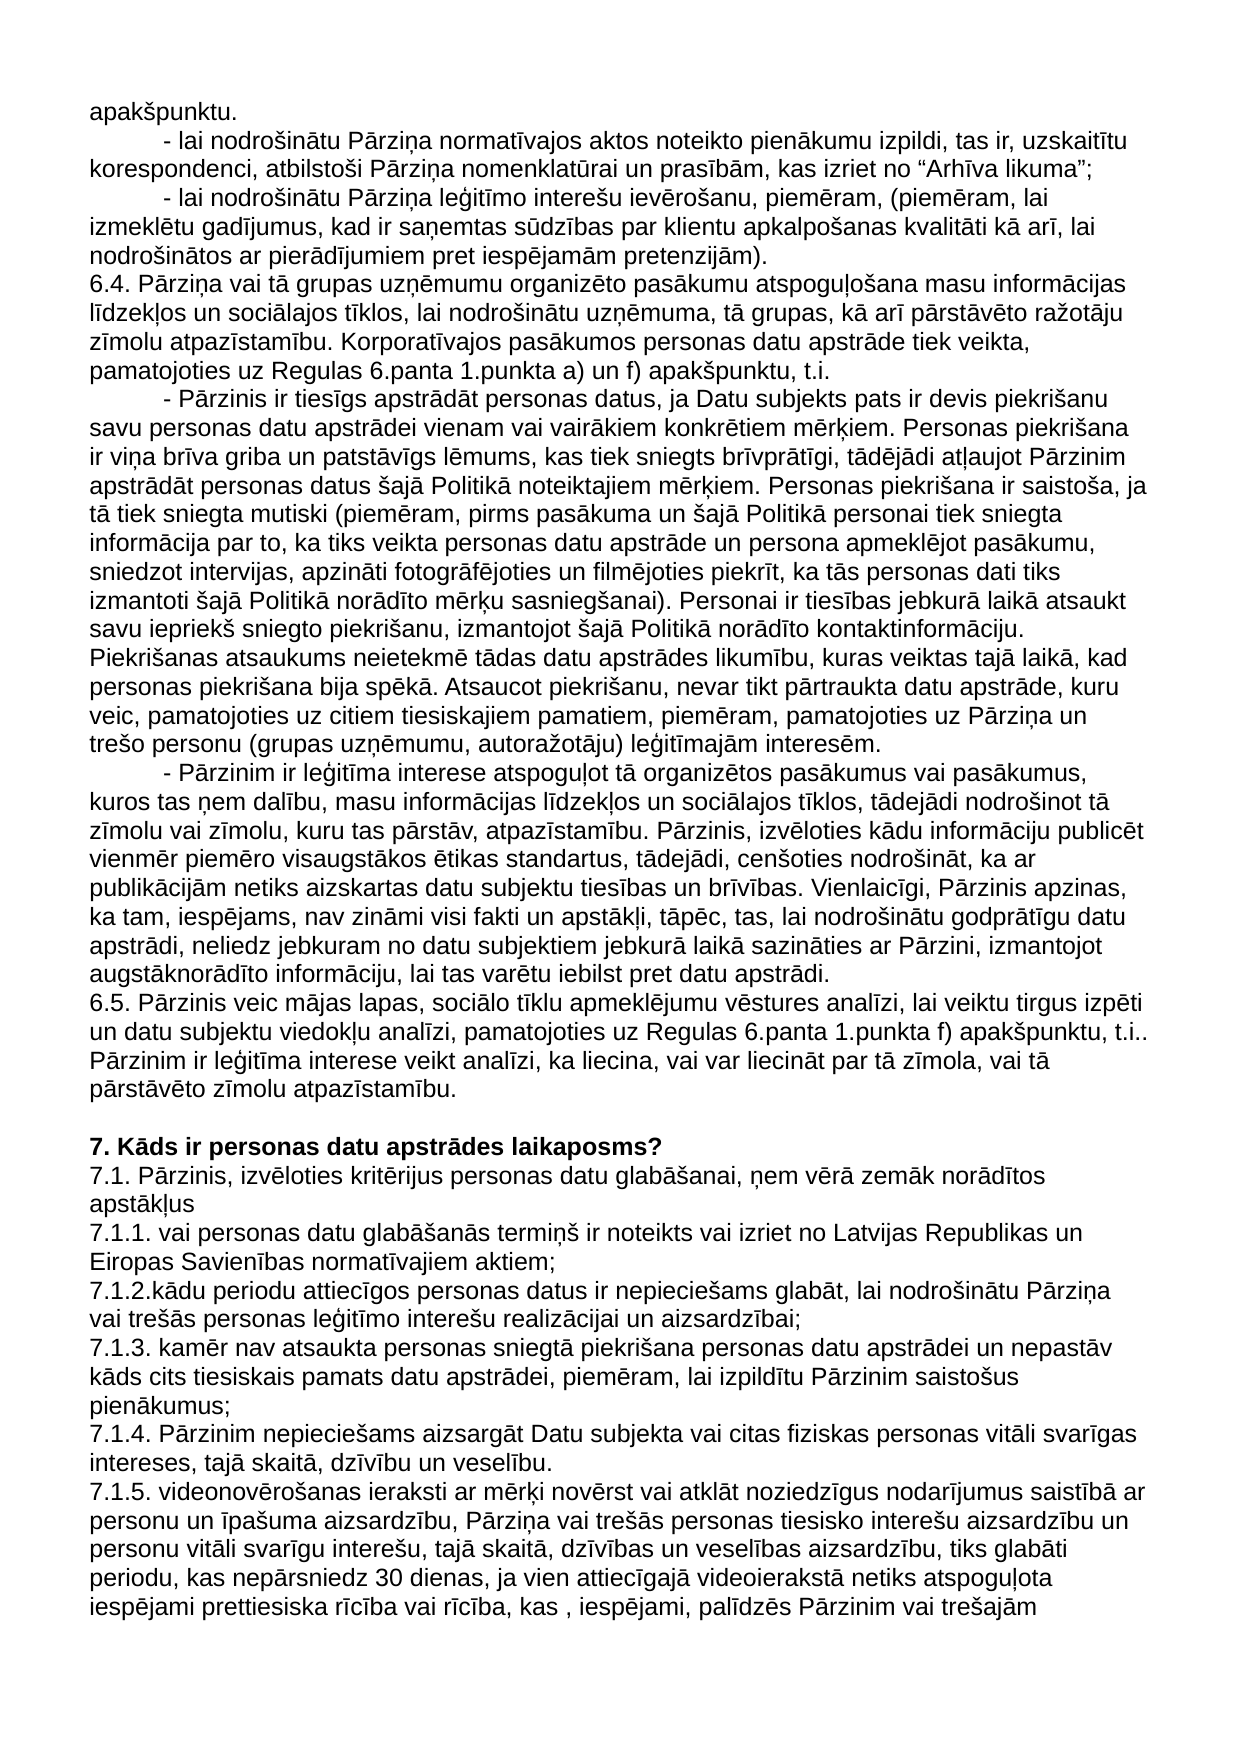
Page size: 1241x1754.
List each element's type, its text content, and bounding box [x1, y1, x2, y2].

text apakšpunktu. - lai nodrošinātu Pārziņa normatīvajos aktos noteikto pienākumu izpildi, tas ir, uzskaitītu korespondenci, atbilstoši Pārziņa nomenklatūrai un prasībām, kas izriet no “Arhīva likuma”; - lai nodrošinātu Pārziņa leģitīmo interešu ievērošanu, piemēram, (piemēram, lai izmeklētu gadījumus, kad ir saņemtas sūdzības par klientu apkalpošanas kvalitāti kā arī, lai nodrošinātos ar pierādījumiem pret iespējamām pretenzijām). 6.4. Pārziņa vai tā grupas uzņēmumu organizēto pasākumu atspoguļošana masu informācijas līdzekļos un sociālajos tīklos, lai nodrošinātu uzņēmuma, tā grupas, kā arī pārstāvēto ražotāju zīmolu atpazīstamību. Korporatīvajos pasākumos personas datu apstrāde tiek veikta, pamatojoties uz Regulas 6.panta 1.punkta a) un f) apakšpunktu, t.i. - Pārzinis ir tiesīgs apstrādāt personas datus, ja Datu subjekts pats ir devis piekrišanu savu personas datu apstrādei vienam vai vairākiem konkrētiem mērķiem. Personas piekrišana ir viņa brīva griba un patstāvīgs lēmums, kas tiek sniegts brīvprātīgi, tādējādi atļaujot Pārzinim apstrādāt personas datus šajā Politikā noteiktajiem mērķiem. Personas piekrišana ir saistoša, ja tā tiek sniegta mutiski (piemēram, pirms pasākuma un šajā Politikā personai tiek sniegta informācija par to, ka tiks veikta personas datu apstrāde un persona apmeklējot pasākumu, sniedzot intervijas, apzināti fotogrāfējoties un filmējoties piekrīt, ka tās personas dati tiks izmantoti šajā Politikā norādīto mērķu sasniegšanai). Personai ir tiesības jebkurā laikā atsaukt savu iepriekš sniegto piekrišanu, izmantojot šajā Politikā norādīto kontaktinformāciju. Piekrišanas atsaukums neietekmē tādas datu apstrādes likumību, kuras veiktas tajā laikā, kad personas piekrišana bija spēkā. Atsaucot piekrišanu, nevar tikt pārtraukta datu apstrāde, kuru veic, pamatojoties uz citiem tiesiskajiem pamatiem, piemēram, pamatojoties uz Pārziņa un trešo personu (grupas uzņēmumu, autoražotāju) leģitīmajām interesēm. - Pārzinim ir leģitīma interese atspoguļot tā organizētos pasākumus vai pasākumus, kuros tas ņem dalību, masu informācijas līdzekļos un sociālajos tīklos, tādejādi nodrošinot tā zīmolu vai zīmolu, kuru tas pārstāv, atpazīstamību. Pārzinis, izvēloties kādu informāciju publicēt vienmēr piemēro visaugstākos ētikas standartus, tādejādi, cenšoties nodrošināt, ka ar publikācijām netiks aizskartas datu subjektu tiesības un brīvības. Vienlaicīgi, Pārzinis apzinas, ka tam, iespējams, nav zināmi visi fakti un apstākļi, tāpēc, tas, lai nodrošinātu godprātīgu datu apstrādi, neliedz jebkuram no datu subjektiem jebkurā laikā sazināties ar Pārzini, izmantojot augstāknorādīto informāciju, lai tas varētu iebilst pret datu apstrādi. 6.5. Pārzinis veic mājas lapas, sociālo tīklu apmeklējumu vēstures analīzi, lai veiktu tirgus izpēti un datu subjektu viedokļu analīzi, pamatojoties uz Regulas 6.panta 1.punkta f) apakšpunktu, t.i.. Pārzinim ir leģitīma interese veikt analīzi, ka liecina, vai var liecināt par tā zīmola, vai tā pārstāvēto zīmolu atpazīstamību. 7. Kāds ir personas datu apstrādes laikaposms? 7.1. Pārzinis, izvēloties kritērijus personas datu glabāšanai, ņem vērā zemāk norādītos apstākļus 7.1.1. vai personas datu glabāšanās termiņš ir noteikts vai izriet no Latvijas Republikas un Eiropas Savienības normatīvajiem aktiem; 7.1.2.kādu periodu attiecīgos personas datus ir nepieciešams glabāt, lai nodrošinātu Pārziņa vai trešās personas leģitīmo interešu realizācijai un aizsardzībai; 7.1.3. kamēr nav atsaukta personas sniegtā piekrišana personas datu apstrādei un nepastāv kāds cits tiesiskais pamats datu apstrādei, piemēram, lai izpildītu Pārzinim saistošus pienākumus; 7.1.4. Pārzinim nepieciešams aizsargāt Datu subjekta vai citas fiziskas personas vitāli svarīgas intereses, tajā skaitā, dzīvību un veselību. 7.1.5. videonovērošanas ieraksti ar mērķi novērst vai atklāt noziedzīgus nodarījumus saistībā ar personu un īpašuma aizsardzību, Pārziņa vai trešās personas tiesisko interešu aizsardzību un personu vitāli svarīgu interešu, tajā skaitā, dzīvības un veselības aizsardzību, tiks glabāti periodu, kas nepārsniedz 30 dienas, ja vien attiecīgajā videoierakstā netiks atspoguļota iespējami prettiesiska rīcība vai rīcība, kas , iespējami, palīdzēs Pārzinim vai trešajām [89, 97, 1150, 1621]
